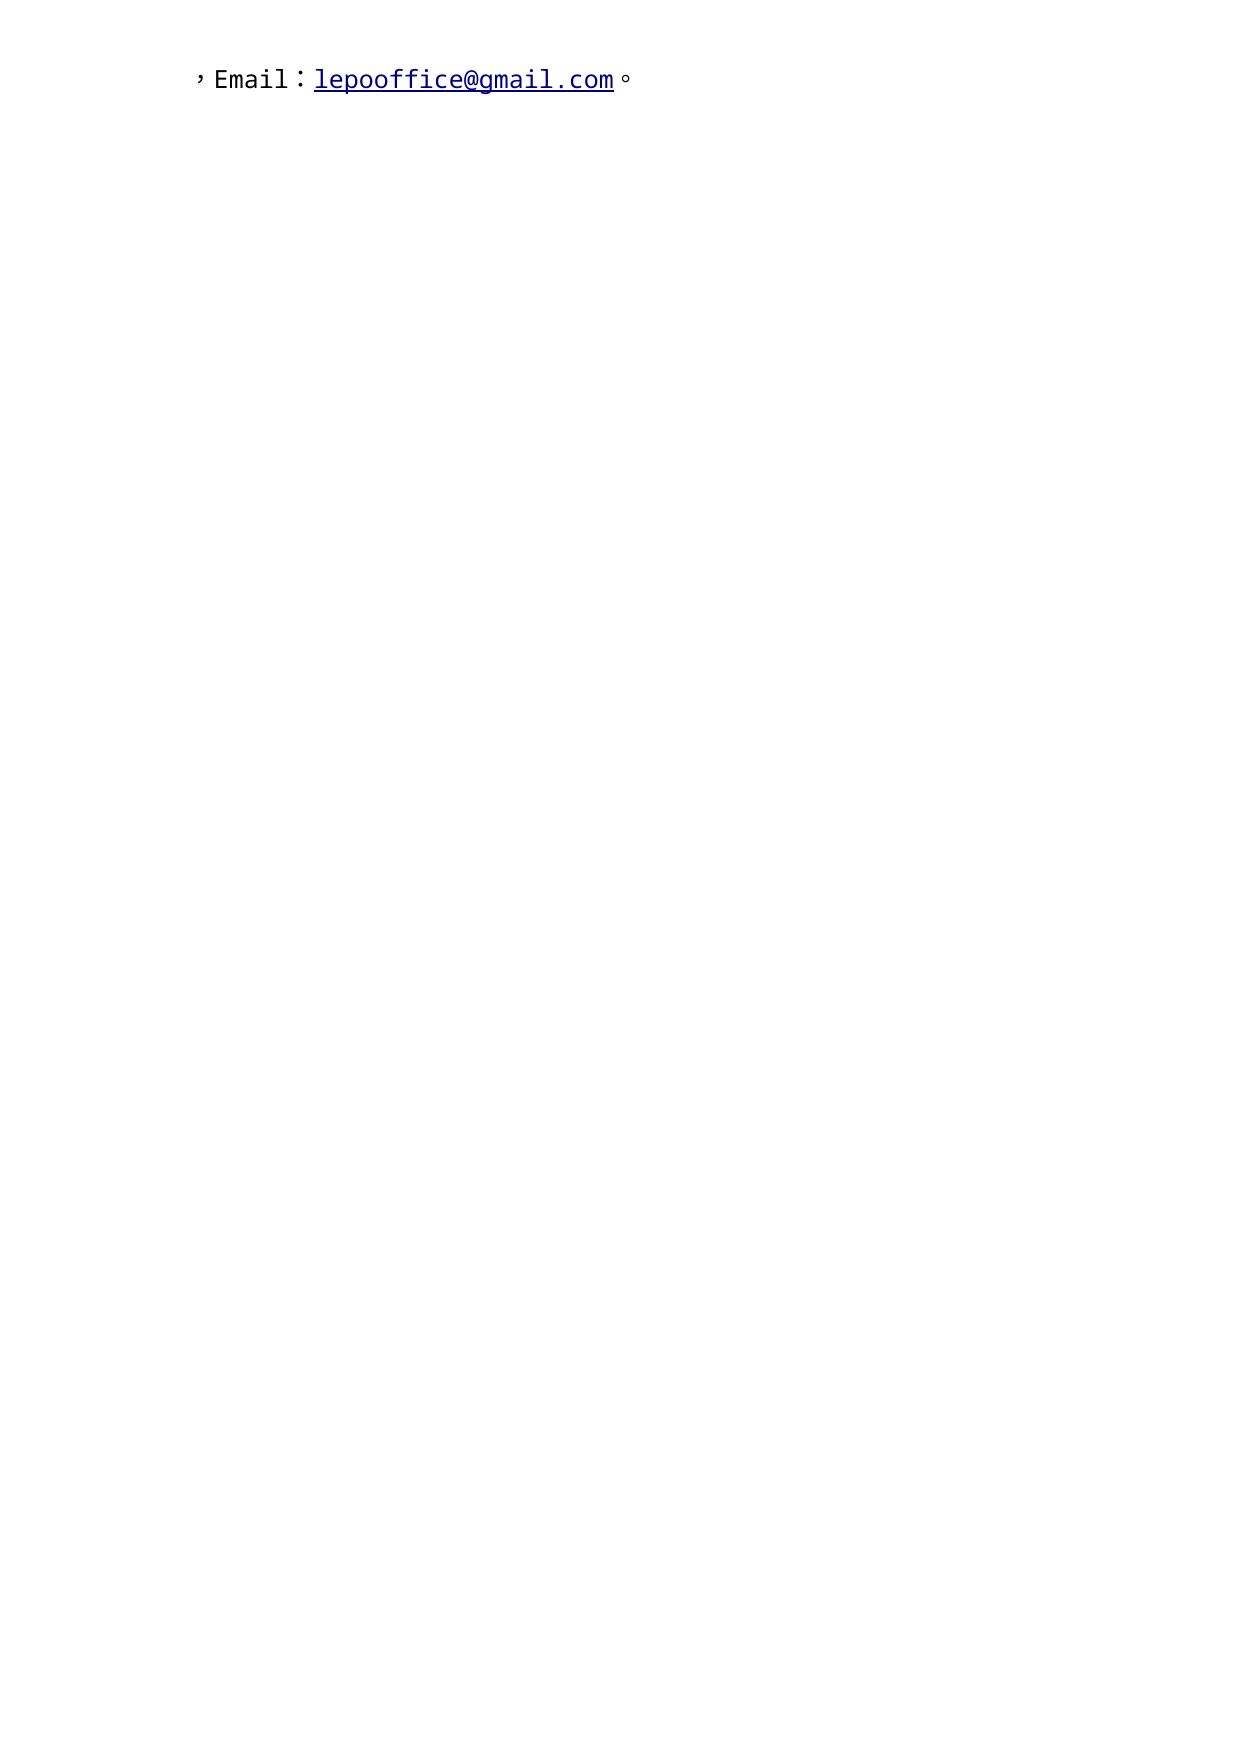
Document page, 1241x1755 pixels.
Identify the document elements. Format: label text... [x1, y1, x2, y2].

text ，Email：lepooffice@gmail.com。 [188, 59, 1191, 95]
